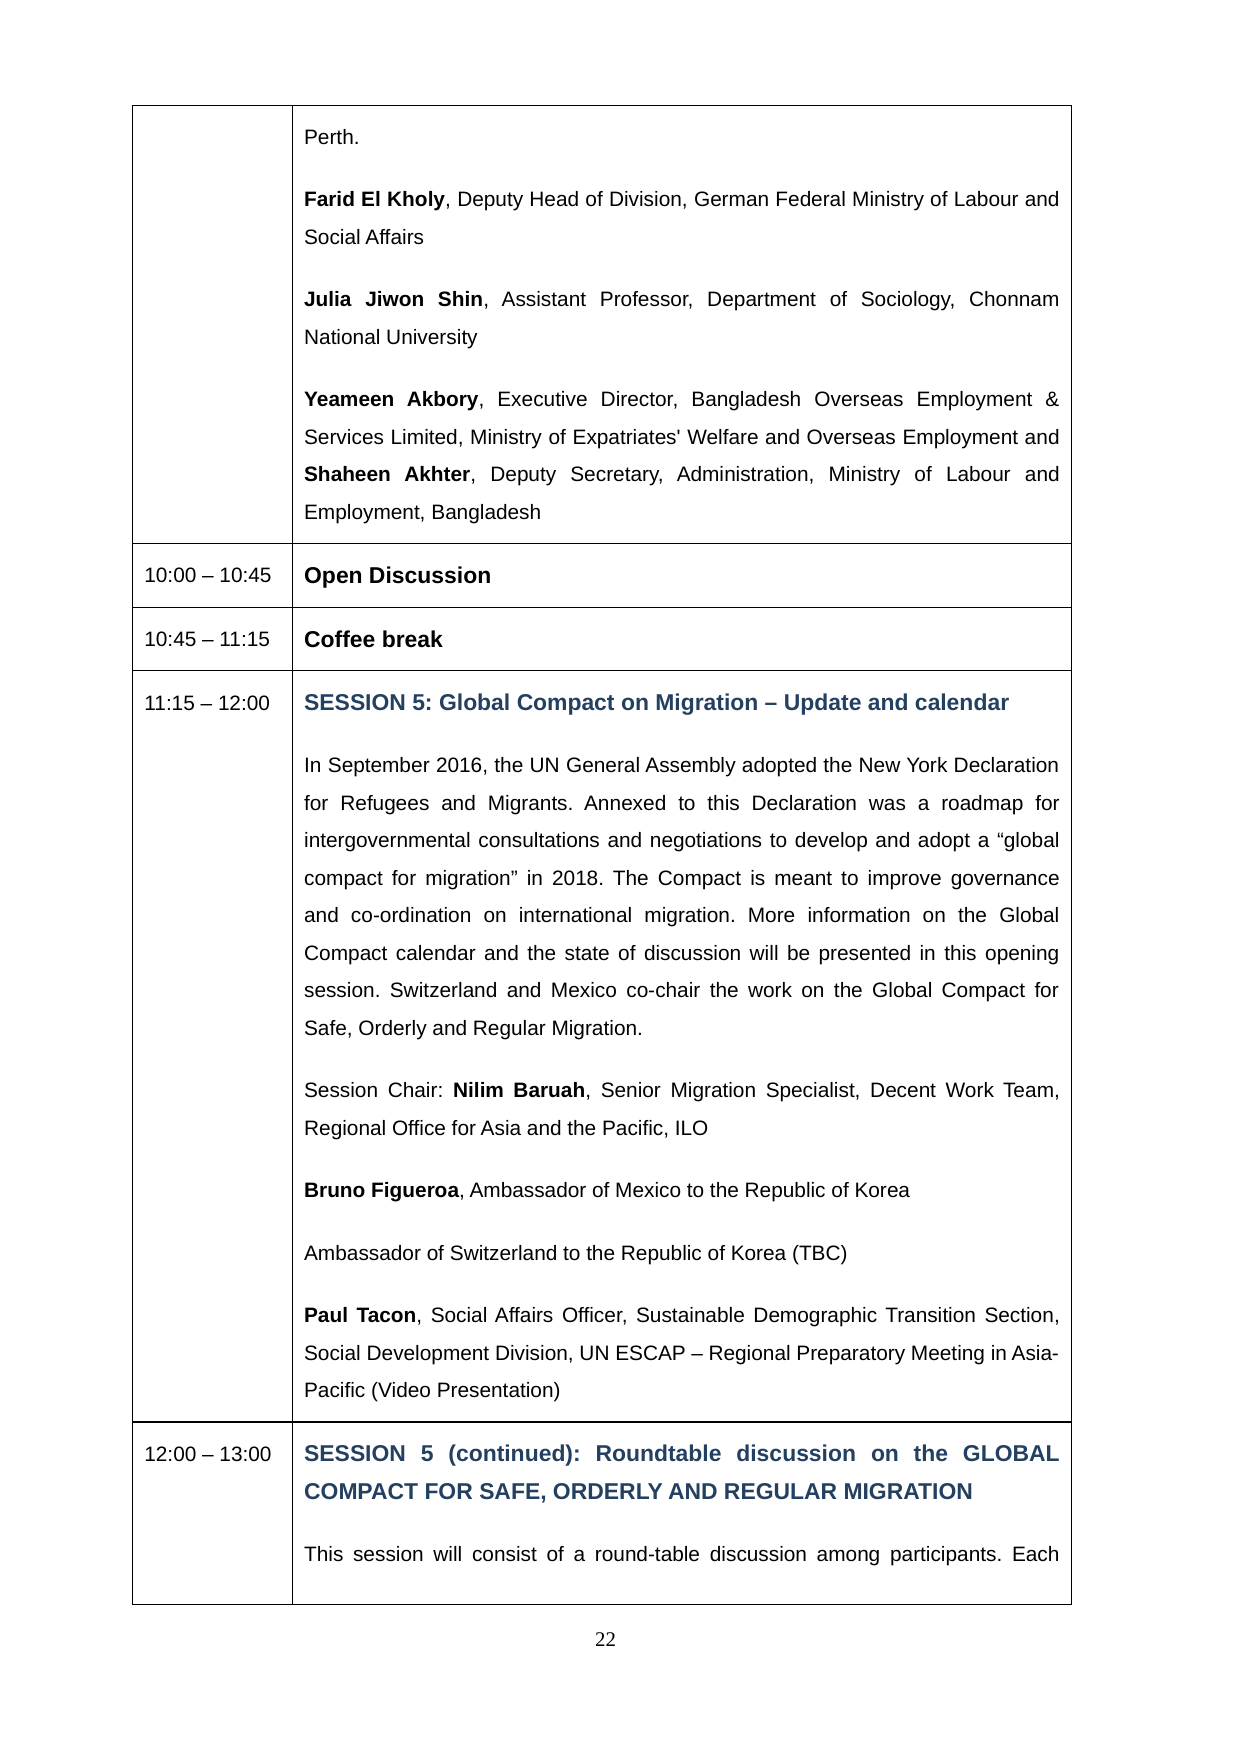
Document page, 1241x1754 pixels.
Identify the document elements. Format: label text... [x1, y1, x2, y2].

table_cell SESSION 5 (continued): Roundtable discussion on the GLOBAL COMPACT FOR SAFE, ORDERLY AND REGULAR MIGRATION This session will consist of a round-table discussion among participants. Each [293, 1423, 1071, 1604]
table_cell [133, 106, 292, 543]
table_cell Coffee break [293, 608, 1071, 670]
table_cell Perth. Farid El Kholy, Deputy Head of Division, German Federal Ministry of Labour and Social Affairs Julia Jiwon Shin, Assistant Professor, Department of Sociology, Chonnam National University Yeameen Akbory, Executive Director, Bangladesh Overseas Employment & Services Limited, Ministry of Expatriates' Welfare and Overseas Employment and Shaheen Akhter, Deputy Secretary, Administration, Ministry of Labour and Employment, Bangladesh [293, 106, 1071, 543]
table_cell SESSION 5: Global Compact on Migration – Update and calendar In September 2016, the UN General Assembly adopted the New York Declaration for Refugees and Migrants. Annexed to this Declaration was a roadmap for intergovernmental consultations and negotiations to develop and adopt a “global compact for migration” in 2018. The Compact is meant to improve governance and co-ordination on international migration. More information on the Global Compact calendar and the state of discussion will be presented in this opening session. Switzerland and Mexico co-chair the work on the Global Compact for Safe, Orderly and Regular Migration. Session Chair: Nilim Baruah, Senior Migration Specialist, Decent Work Team, Regional Office for Asia and the Pacific, ILO Bruno Figueroa, Ambassador of Mexico to the Republic of Korea Ambassador of Switzerland to the Republic of Korea (TBC) Paul Tacon, Social Affairs Officer, Sustainable Demographic Transition Section, Social Development Division, UN ESCAP – Regional Preparatory Meeting in Asia-Pacific (Video Presentation) [293, 671, 1071, 1421]
table_cell 10:00 – 10:45 [133, 544, 292, 607]
table_cell Open Discussion [293, 544, 1071, 607]
table_cell 10:45 – 11:15 [133, 608, 292, 670]
table_cell 12:00 – 13:00 [133, 1423, 292, 1604]
table_cell 11:15 – 12:00 [133, 671, 292, 1421]
